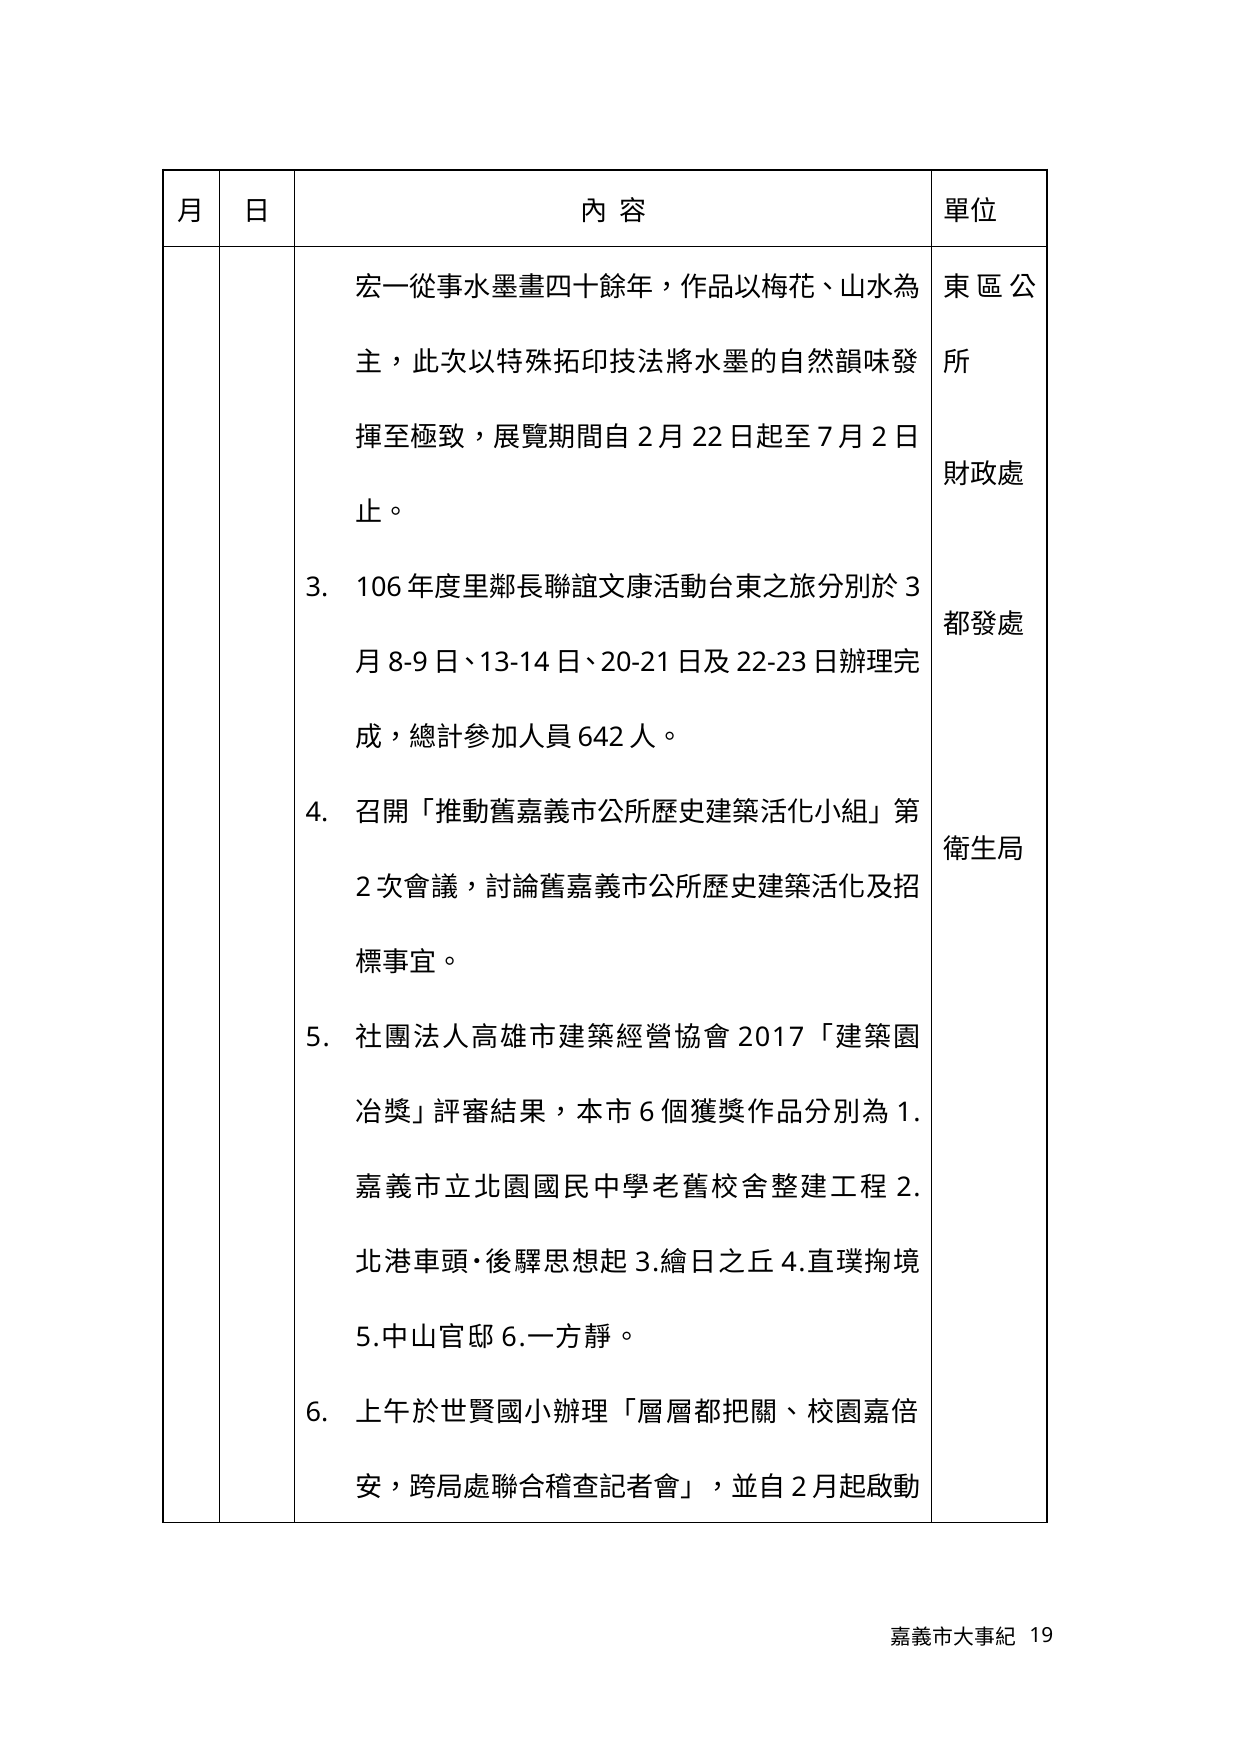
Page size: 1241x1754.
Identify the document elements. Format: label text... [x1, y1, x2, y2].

table_header 日 [220, 171, 294, 246]
table_cell 東區公所 財政處 都發處 衛生局 [932, 247, 1046, 1522]
table_cell [220, 247, 294, 1522]
table_header 月 [164, 171, 219, 246]
table_header 內 容 [295, 171, 931, 246]
table_cell 宏一從事水墨畫四十餘年，作品以梅花、山水為主，此次以特殊拓印技法將水墨的自然韻味發揮至極致，展覽期間自2月22日起至7月2日止。 106年度里鄰長聯誼文康活動台東之旅分別於3月8-9日、13-14日、20-21日及22-23日辦理完成，總計參加人員642人。 召開「推動舊嘉義市公所歷史建築活化小組」第2次會議，討論舊嘉義市公所歷史建築活化及招標事宜。 社團法人高雄市建築經營協會2017「建築園冶獎」評審結果，本市6個獲獎作品分別為1. 嘉義市立北園國民中學老舊校舍整建工程2.北港車頭˙後驛思想起3.繪日之丘4.直璞掬境5.中山官邸6.一方靜。 上午於世賢國小辦理「層層都把關、校園嘉倍安，跨局處聯合稽查記者會」，並自2月起啟動 [295, 247, 931, 1522]
table_header 單位 [932, 171, 1046, 246]
table_cell [164, 247, 219, 1522]
